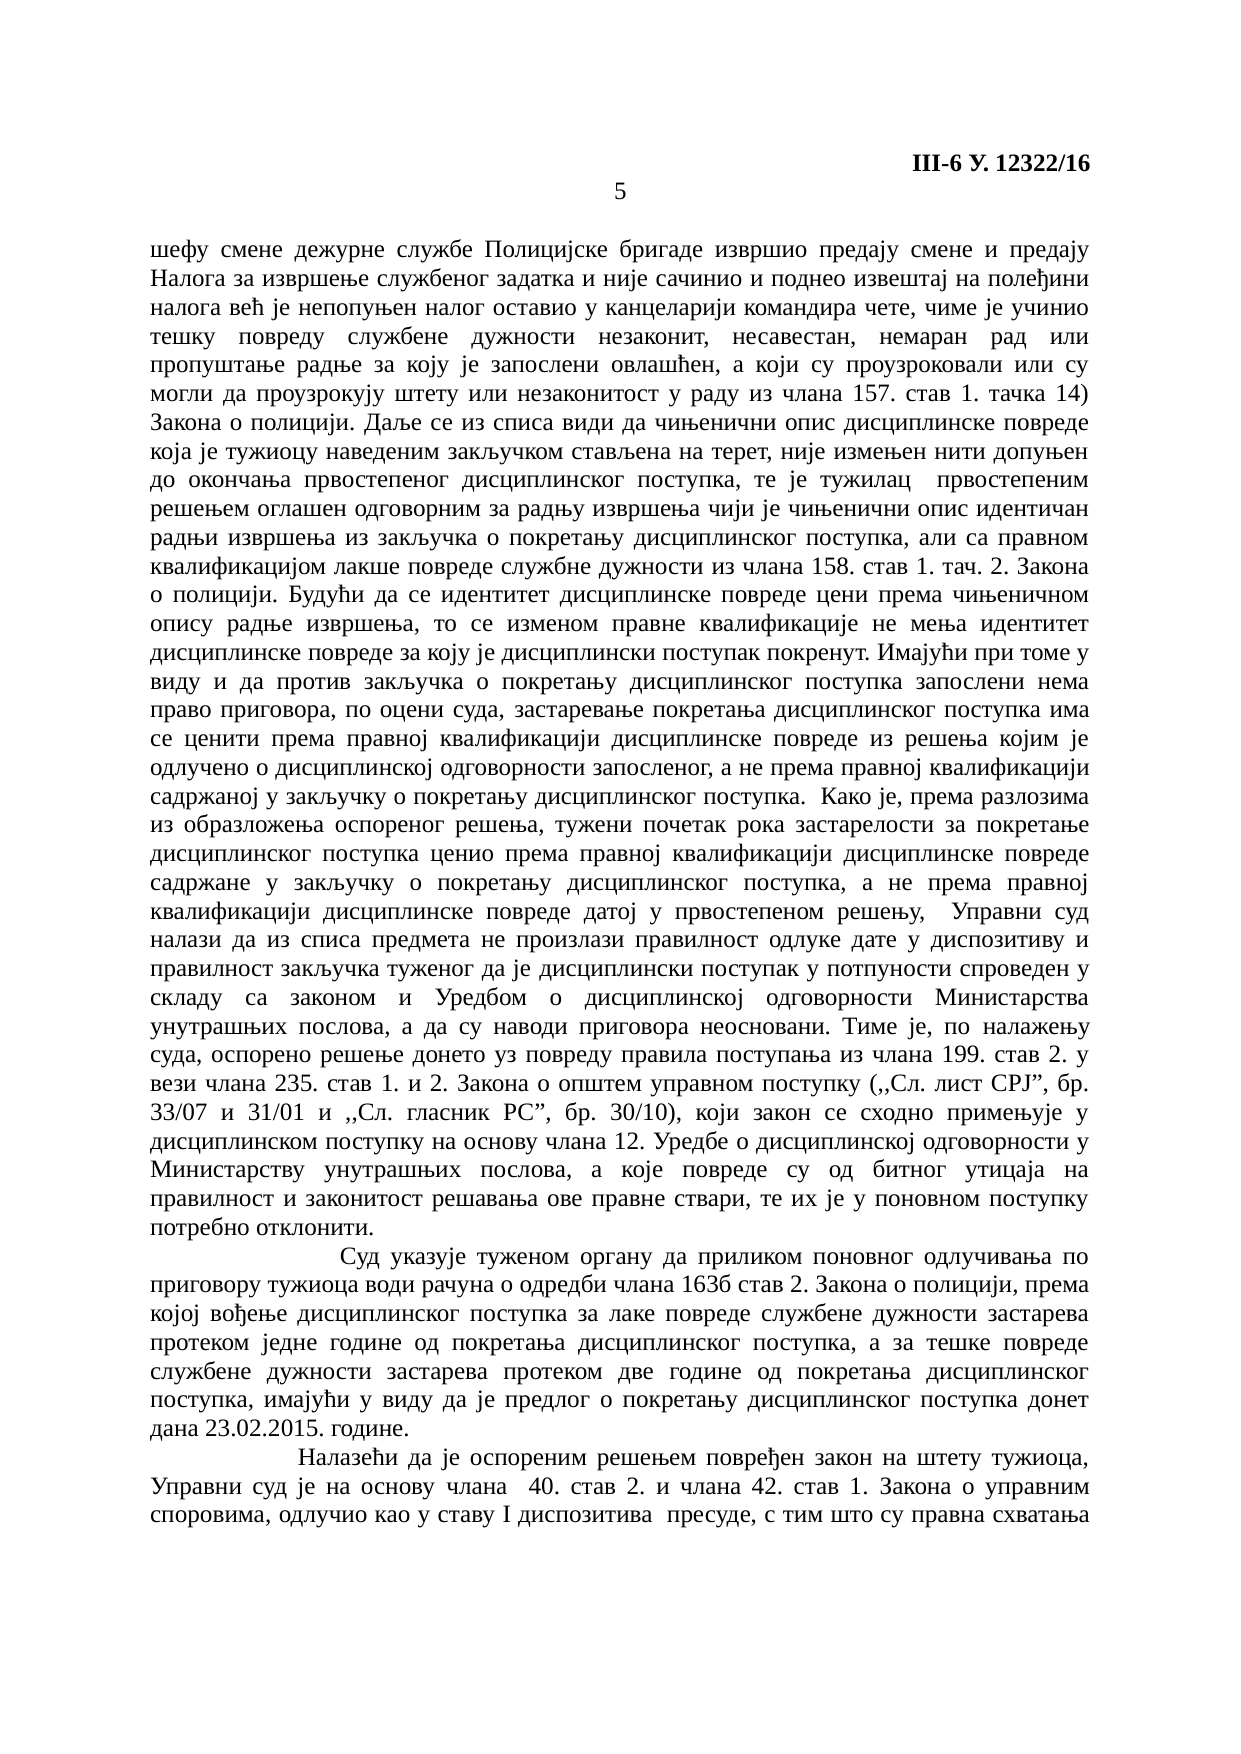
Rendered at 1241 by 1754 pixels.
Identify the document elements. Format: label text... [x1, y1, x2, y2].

text Налазећи да је оспореним решењем повређен закон на штету тужиоца, Управни суд је на основу члана 40. став 2. и члана 42. став 1. Закона о управним споровима, одлучио као у ставу I диспозитива пресуде, с тим што су правна схватања [150, 1442, 1090, 1528]
text шефу смене дежурне службе Полицијске бригаде извршио предају смене и предају Налога за извршење службеног задатка и није сачинио и поднео извештај на полеђини налога већ је непопуњен налог оставио у канцеларији командира чете, чиме је учинио тешку повреду службене дужности незаконит, несавестан, немаран рад или пропуштање радње за коју је запослени овлашћен, а који су проузроковали или су могли да проузрокују штету или незаконитост у раду из члана 157. став 1. тачка 14) Закона о полицији. Даље се из списа види да чињенични опис дисциплинске повреде која је тужиоцу наведеним закључком стављена на терет, није измењен нити допуњен до окончања првостепеног дисциплинског поступка, те је тужилац првостепеним решењем оглашен одговорним за радњу извршења чији је чињенични опис идентичан радњи извршења из закључка о покретању дисциплинског поступка, али са правном квалификацијом лакше повреде службне дужности из члана 158. став 1. тач. 2. Закона о полицији. Будући да се идентитет дисциплинске повреде цени према чињеничном опису радње извршења, то се изменом правне квалификације не мења идентитет дисциплинске повреде за коју је дисциплински поступак покренут. Имајући при томе у виду и да против закључка о покретању дисциплинског поступка запослени нема право приговора, по оцени суда, застаревање покретања дисциплинског поступка има се ценити према правној квалификацији дисциплинске повреде из решења којим је одлучено о дисциплинској одговорности запосленог, а не према правној квалификацији садржаној у закључку о покретању дисциплинског поступка. Како је, према разлозима из образложења оспореног решења, тужени почетак рока застарелости за покретање дисциплинског поступка ценио према правној квалификацији дисциплинске повреде садржане у закључку о покретању дисциплинског поступка, а не према правној квалификацији дисциплинске повреде датој у првостепеном решењу, Управни суд налази да из списа предмета не произлази правилност одлуке дате у диспозитиву и правилност закључка туженог да је дисциплински поступак у потпуности спроведен у складу са законом и Уредбом о дисциплинској одговорности Министарства унутрашњих послова, а да су наводи приговора неосновани. Тиме је, по налажењу суда, оспорено решење донето уз повреду правила поступања из члана 199. став 2. у вези члана 235. став 1. и 2. Закона о општем управном поступку (,,Сл. лист СРЈ”, бр. 33/07 и 31/01 и ,,Сл. гласник РС”, бр. 30/10), који закон се сходно примењује у дисциплинском поступку на основу члана 12. Уредбе о дисциплинској одговорности у Министарству унутрашњих послова, а које повреде су од битног утицаја на правилност и законитост решавања ове правне ствари, те их је у поновном поступку потребно отклонити. [150, 234, 1090, 1241]
text Суд указује туженом органу да приликом поновног одлучивања по приговору тужиоца води рачуна о одредби члана 163б став 2. Закона о полицији, према којој вођење дисциплинског поступка за лаке повреде службене дужности застарева протеком једне године од покретања дисциплинског поступка, а за тешке повреде службене дужности застарева протеком две године од покретања дисциплинског поступка, имајући у виду да је предлог о покретању дисциплинског поступка донет дана 23.02.2015. године. [150, 1241, 1090, 1442]
